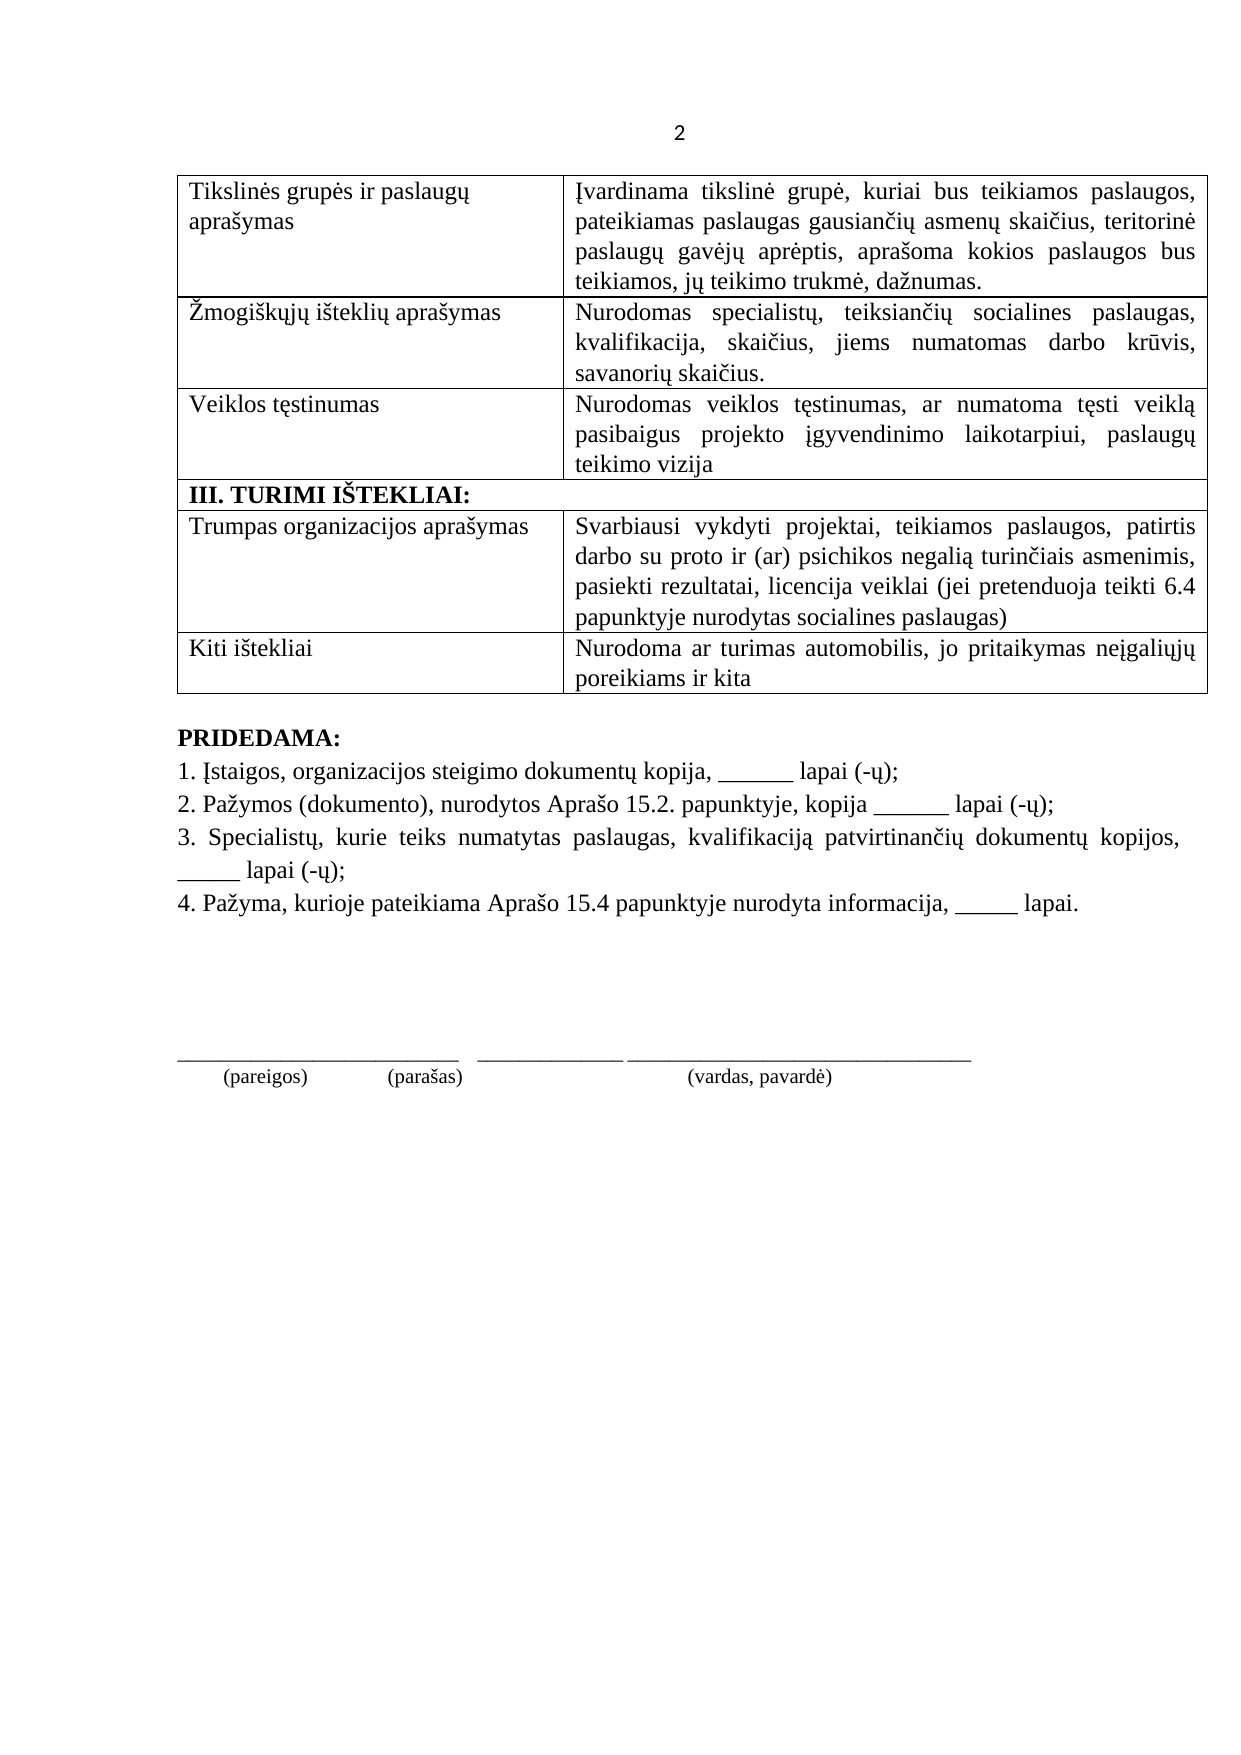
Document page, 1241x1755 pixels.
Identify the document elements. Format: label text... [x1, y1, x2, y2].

table_cell III. TURIMI IŠTEKLIAI: [178, 480, 1207, 510]
table_cell Kiti ištekliai [178, 633, 563, 693]
table_cell Įvardinama tikslinė grupė, kuriai bus teikiamos paslaugos, pateikiamas paslaugas gausiančių asmenų skaičius, teritorinė paslaugų gavėjų aprėptis, aprašoma kokios paslaugos bus teikiamos, jų teikimo trukmė, dažnumas. [564, 176, 1207, 296]
table_cell Veiklos tęstinumas [178, 389, 563, 479]
table_cell Nurodomas specialistų, teiksiančių socialines paslaugas, kvalifikacija, skaičius, jiems numatomas darbo krūvis, savanorių skaičius. [564, 298, 1207, 388]
text 4. Pažyma, kurioje pateikiama Aprašo 15.4 papunktyje nurodyta informacija, _____ lapai. [177, 888, 1181, 917]
text 1. Įstaigos, organizacijos steigimo dokumentų kopija, ______ lapai (-ų); [177, 756, 1181, 784]
table_cell Svarbiausi vykdyti projektai, teikiamos paslaugos, patirtis darbo su proto ir (ar) psichikos negalią turinčiais asmenimis, pasiekti rezultatai, licencija veiklai (jei pretenduoja teikti 6.4 papunktyje nurodytas socialines paslaugas) [564, 511, 1207, 632]
text (pareigos) (parašas) (vardas, pavardė) [162, 1064, 1181, 1088]
table_cell Žmogiškųjų išteklių aprašymas [178, 298, 563, 388]
table_cell Tikslinės grupės ir paslaugų aprašymas [178, 176, 563, 296]
table_cell Nurodoma ar turimas automobilis, jo pritaikymas neįgaliųjų poreikiams ir kita [564, 633, 1207, 693]
text ___________________________ ______________ _________________________________ [177, 1040, 1181, 1064]
table_cell Trumpas organizacijos aprašymas [178, 511, 563, 632]
table_cell Nurodomas veiklos tęstinumas, ar numatoma tęsti veiklą pasibaigus projekto įgyvendinimo laikotarpiui, paslaugų teikimo vizija [564, 389, 1207, 479]
text 2. Pažymos (dokumento), nurodytos Aprašo 15.2. papunktyje, kopija ______ lapai (-ų); [177, 789, 1181, 817]
text 3. Specialistų, kurie teiks numatytas paslaugas, kvalifikaciją patvirtinančių dokumentų kopijos, _____ lapai (-ų); [177, 822, 1181, 883]
text PRIDEDAMA: [177, 723, 1181, 751]
